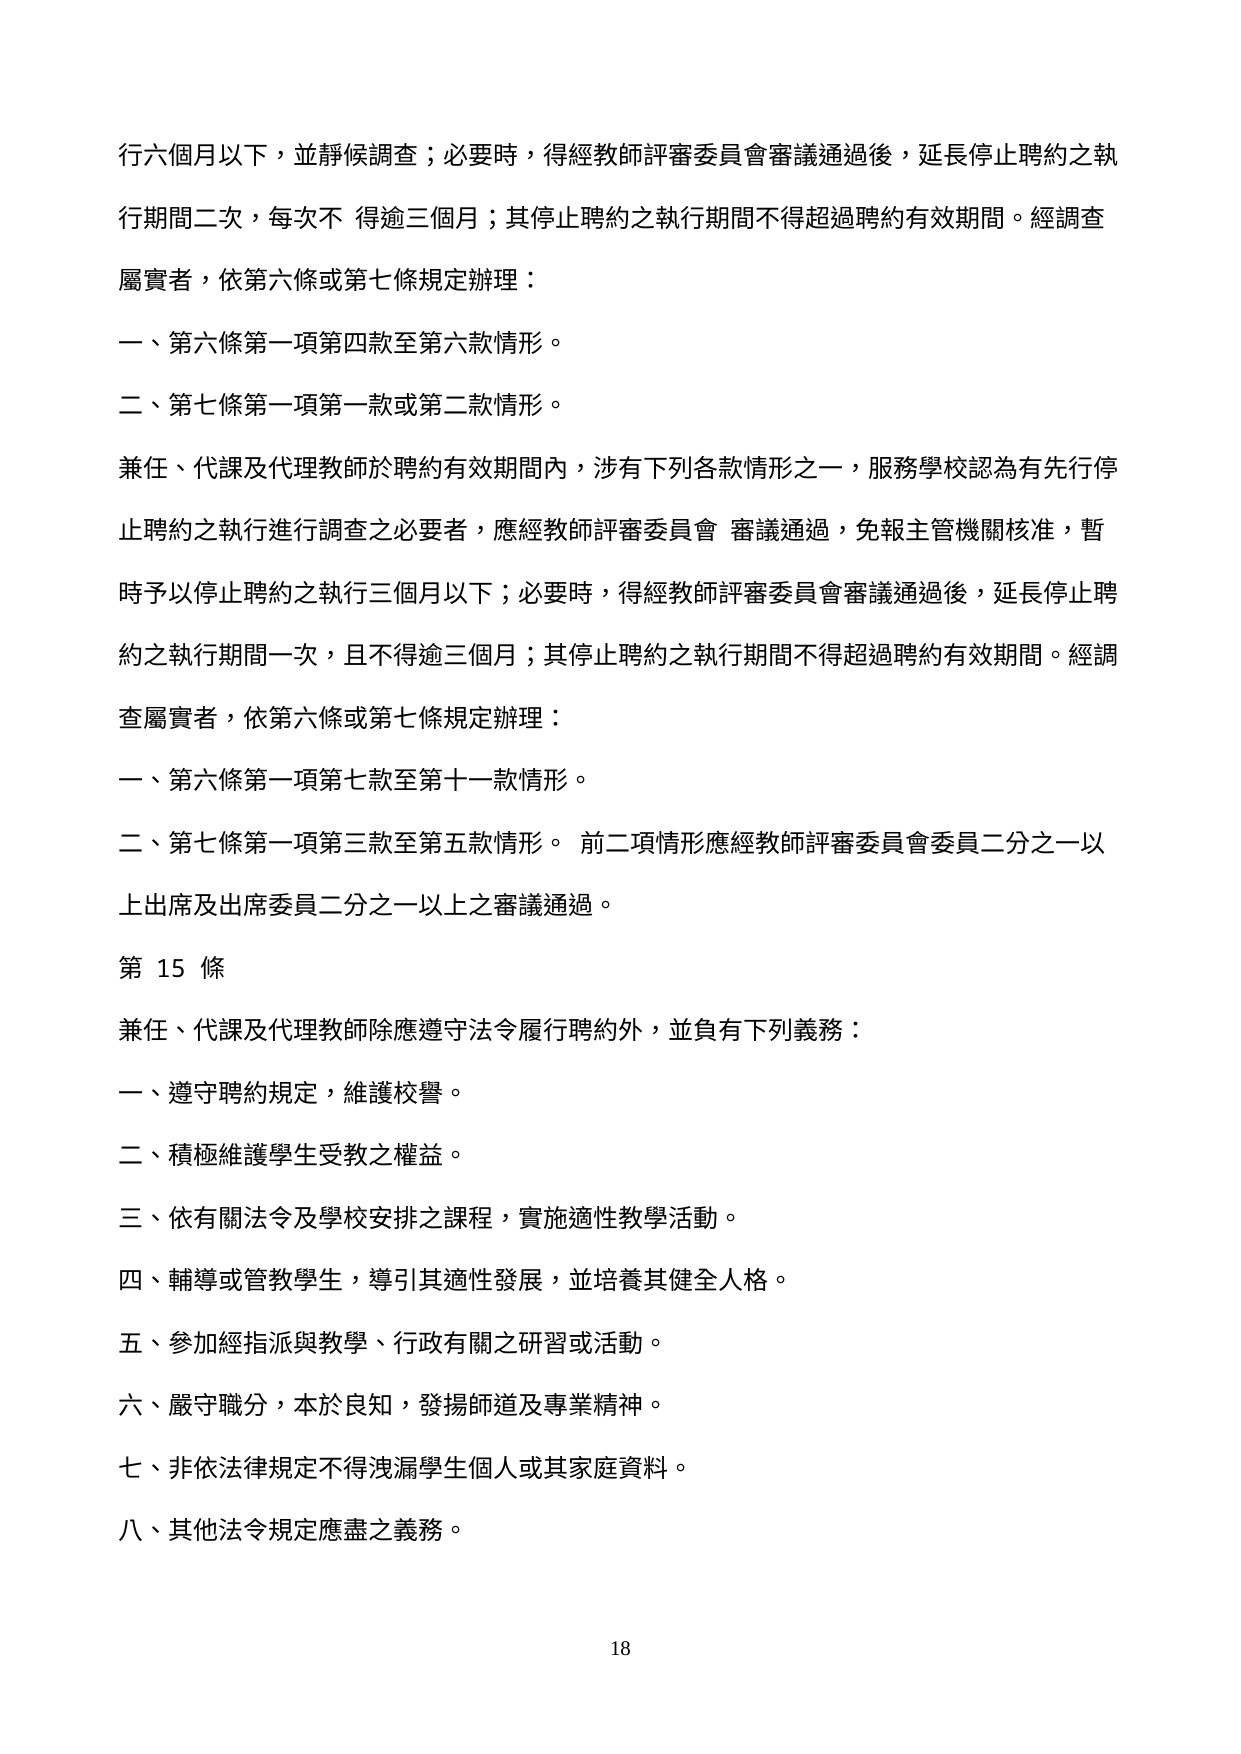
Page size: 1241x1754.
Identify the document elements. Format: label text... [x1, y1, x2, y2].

text 三、依有關法令及學校安排之課程，實施適性教學活動。 [118, 1175, 1122, 1237]
text 八、其他法令規定應盡之義務。 [118, 1487, 1122, 1550]
text 二、積極維護學生受教之權益。 [118, 1112, 1122, 1175]
text 五、參加經指派與教學、行政有關之研習或活動。 [118, 1300, 1122, 1362]
text 六、嚴守職分，本於良知，發揚師道及專業精神。 [118, 1362, 1122, 1425]
text 四、輔導或管教學生，導引其適性發展，並培養其健全人格。 [118, 1237, 1122, 1300]
text 一、第六條第一項第四款至第六款情形。 [118, 300, 1122, 362]
text 兼任、代課及代理教師於聘約有效期間內，涉有下列各款情形之一，服務學校認為有先行停止聘約之執行進行調查之必要者，應經教師評審委員會 審議通過，免報主管機關核准，暫時予以停止聘約之執行三個月以下；必要時，得經教師評審委員會審議通過後，延長停止聘約之執行期間一次，且不得逾三個月；其停止聘約之執行期間不得超過聘約有效期間。經調查屬實者，依第六條或第七條規定辦理： [118, 425, 1122, 737]
text 一、第六條第一項第七款至第十一款情形。 [118, 737, 1122, 800]
text 行六個月以下，並靜候調查；必要時，得經教師評審委員會審議通過後，延長停止聘約之執行期間二次，每次不 得逾三個月；其停止聘約之執行期間不得超過聘約有效期間。經調查屬實者，依第六條或第七條規定辦理： [118, 112, 1122, 300]
text 二、第七條第一項第一款或第二款情形。 [118, 362, 1122, 425]
text 一、遵守聘約規定，維護校譽。 [118, 1050, 1122, 1112]
text 七、非依法律規定不得洩漏學生個人或其家庭資料。 [118, 1425, 1122, 1487]
text 第 15 條 [118, 925, 1122, 987]
text 兼任、代課及代理教師除應遵守法令履行聘約外，並負有下列義務： [118, 987, 1122, 1050]
text 二、第七條第一項第三款至第五款情形。 前二項情形應經教師評審委員會委員二分之一以上出席及出席委員二分之一以上之審議通過。 [118, 800, 1122, 925]
